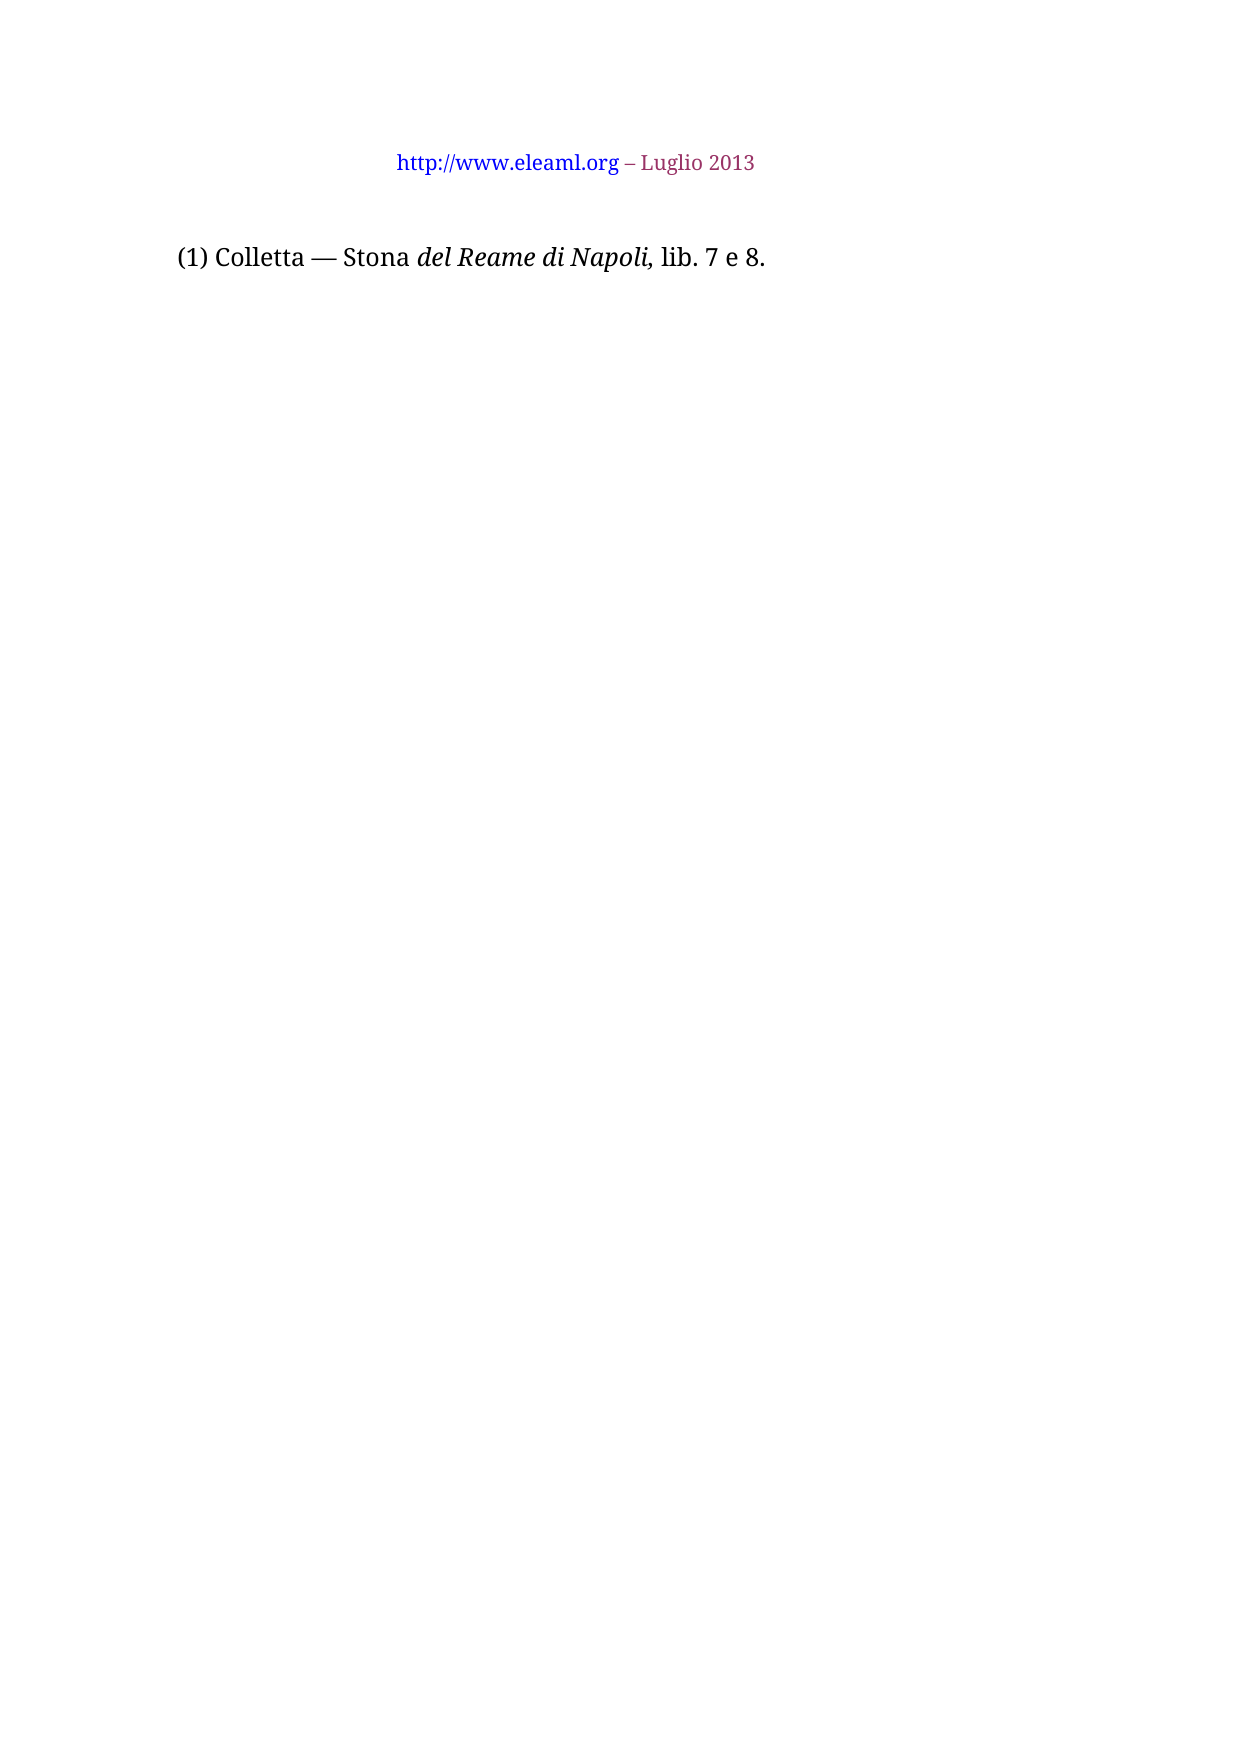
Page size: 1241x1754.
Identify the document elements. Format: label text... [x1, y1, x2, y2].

text (1) Colletta — Stona del Reame di Napoli, lib. 7 e 8. [148, 239, 1004, 274]
